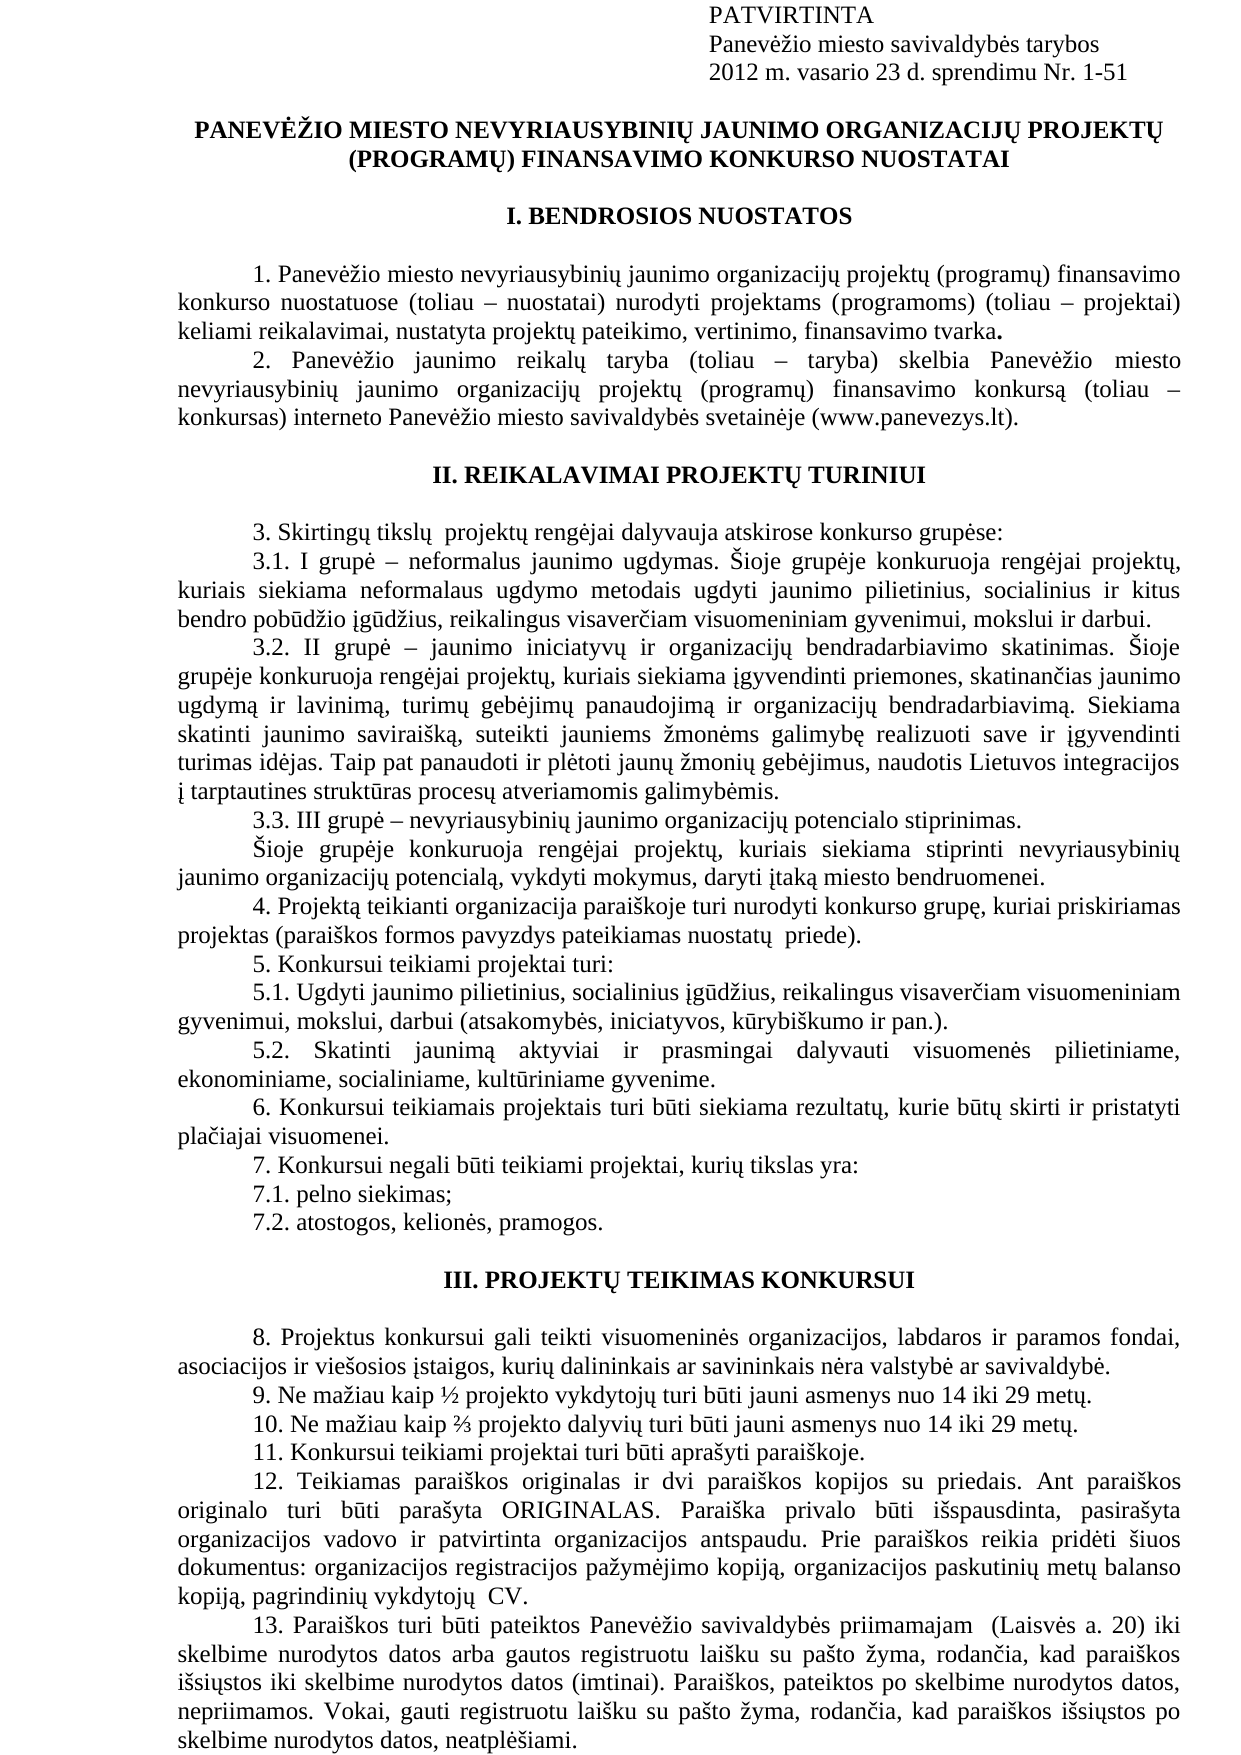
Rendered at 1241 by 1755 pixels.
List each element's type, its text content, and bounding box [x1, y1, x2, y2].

text 6. Konkursui teikiamais projektais turi būti siekiama rezultatų, kurie būtų skirti ir pristatyti plačiajai visuomenei. [177, 1092, 1181, 1150]
text 3.3. III grupė – nevyriausybinių jaunimo organizacijų potencialo stiprinimas. [177, 805, 1181, 834]
text 3.2. II grupė – jaunimo iniciatyvų ir organizacijų bendradarbiavimo skatinimas. Šioje grupėje konkuruoja rengėjai projektų, kuriais siekiama įgyvendinti priemones, skatinančias jaunimo ugdymą ir lavinimą, turimų gebėjimų panaudojimą ir organizacijų bendradarbiavimą. Siekiama skatinti jaunimo saviraišką, suteikti jauniems žmonėms galimybę realizuoti save ir įgyvendinti turimas idėjas. Taip pat panaudoti ir plėtoti jaunų žmonių gebėjimus, naudotis Lietuvos integracijos į tarptautines struktūras procesų atveriamomis galimybėmis. [177, 632, 1181, 805]
text 8. Projektus konkursui gali teikti visuomeninės organizacijos, labdaros ir paramos fondai, asociacijos ir viešosios įstaigos, kurių dalininkais ar savininkais nėra valstybė ar savivaldybė. [177, 1322, 1181, 1380]
text 9. Ne mažiau kaip ½ projekto vykdytojų turi būti jauni asmenys nuo 14 iki 29 metų. [177, 1380, 1181, 1409]
text PANEVĖŽIO MIESTO NEVYRIAUSYBINIŲ JAUNIMO ORGANIZACIJŲ PROJEKTŲ (PROGRAMŲ) FINANSAVIMO KONKURSO NUOSTATAI [177, 115, 1181, 172]
text 2. Panevėžio jaunimo reikalų taryba (toliau – taryba) skelbia Panevėžio miesto nevyriausybinių jaunimo organizacijų projektų (programų) finansavimo konkursą (toliau – konkursas) interneto Panevėžio miesto savivaldybės svetainėje (www.panevezys.lt). [177, 345, 1181, 431]
text 5.1. Ugdyti jaunimo pilietinius, socialinius įgūdžius, reikalingus visaverčiam visuomeniniam gyvenimui, mokslui, darbui (atsakomybės, iniciatyvos, kūrybiškumo ir pan.). [177, 977, 1181, 1035]
text 5.2. Skatinti jaunimą aktyviai ir prasmingai dalyvauti visuomenės pilietiniame, ekonominiame, socialiniame, kultūriniame gyvenime. [177, 1035, 1181, 1092]
text II. REIKALAVIMAI PROJEKTŲ TURINIUI [177, 460, 1181, 489]
text 11. Konkursui teikiami projektai turi būti aprašyti paraiškoje. [177, 1437, 1181, 1466]
text 5. Konkursui teikiami projektai turi: [177, 949, 1181, 977]
text 3.1. I grupė – neformalus jaunimo ugdymas. Šioje grupėje konkuruoja rengėjai projektų, kuriais siekiama neformalaus ugdymo metodais ugdyti jaunimo pilietinius, socialinius ir kitus bendro pobūdžio įgūdžius, reikalingus visaverčiam visuomeniniam gyvenimui, mokslui ir darbui. [177, 546, 1181, 632]
text 2012 m. vasario 23 d. sprendimu Nr. 1-51 [709, 57, 1181, 86]
text 7.2. atostogos, kelionės, pramogos. [177, 1207, 1181, 1236]
text 7. Konkursui negali būti teikiami projektai, kurių tikslas yra: [177, 1150, 1181, 1179]
text 10. Ne mažiau kaip ⅔ projekto dalyvių turi būti jauni asmenys nuo 14 iki 29 metų. [177, 1409, 1181, 1437]
text 7.1. pelno siekimas; [177, 1179, 1181, 1207]
text III. PROJEKTŲ TEIKIMAS KONKURSUI [177, 1265, 1181, 1294]
text Šioje grupėje konkuruoja rengėjai projektų, kuriais siekiama stiprinti nevyriausybinių jaunimo organizacijų potencialą, vykdyti mokymus, daryti įtaką miesto bendruomenei. [177, 834, 1181, 891]
text 4. Projektą teikianti organizacija paraiškoje turi nurodyti konkurso grupę, kuriai priskiriamas projektas (paraiškos formos pavyzdys pateikiamas nuostatų priede). [177, 891, 1181, 949]
text PATVIRTINTA [709, 0, 1181, 29]
text Panevėžio miesto savivaldybės tarybos [709, 29, 1181, 57]
text 1. Panevėžio miesto nevyriausybinių jaunimo organizacijų projektų (programų) finansavimo konkurso nuostatuose (toliau – nuostatai) nurodyti projektams (programoms) (toliau – projektai) keliami reikalavimai, nustatyta projektų pateikimo, vertinimo, finansavimo tvarka. [177, 259, 1181, 345]
text 12. Teikiamas paraiškos originalas ir dvi paraiškos kopijos su priedais. Ant paraiškos originalo turi būti parašyta ORIGINALAS. Paraiška privalo būti išspausdinta, pasirašyta organizacijos vadovo ir patvirtinta organizacijos antspaudu. Prie paraiškos reikia pridėti šiuos dokumentus: organizacijos registracijos pažymėjimo kopiją, organizacijos paskutinių metų balanso kopiją, pagrindinių vykdytojų CV. [177, 1466, 1181, 1610]
text I. BENDROSIOS NUOSTATOS [177, 201, 1181, 230]
text 13. Paraiškos turi būti pateiktos Panevėžio savivaldybės priimamajam (Laisvės a. 20) iki skelbime nurodytos datos arba gautos registruotu laišku su pašto žyma, rodančia, kad paraiškos išsiųstos iki skelbime nurodytos datos (imtinai). Paraiškos, pateiktos po skelbime nurodytos datos, nepriimamos. Vokai, gauti registruotu laišku su pašto žyma, rodančia, kad paraiškos išsiųstos po skelbime nurodytos datos, neatplėšiami. [177, 1610, 1181, 1754]
text 3. Skirtingų tikslų projektų rengėjai dalyvauja atskirose konkurso grupėse: [177, 517, 1181, 546]
